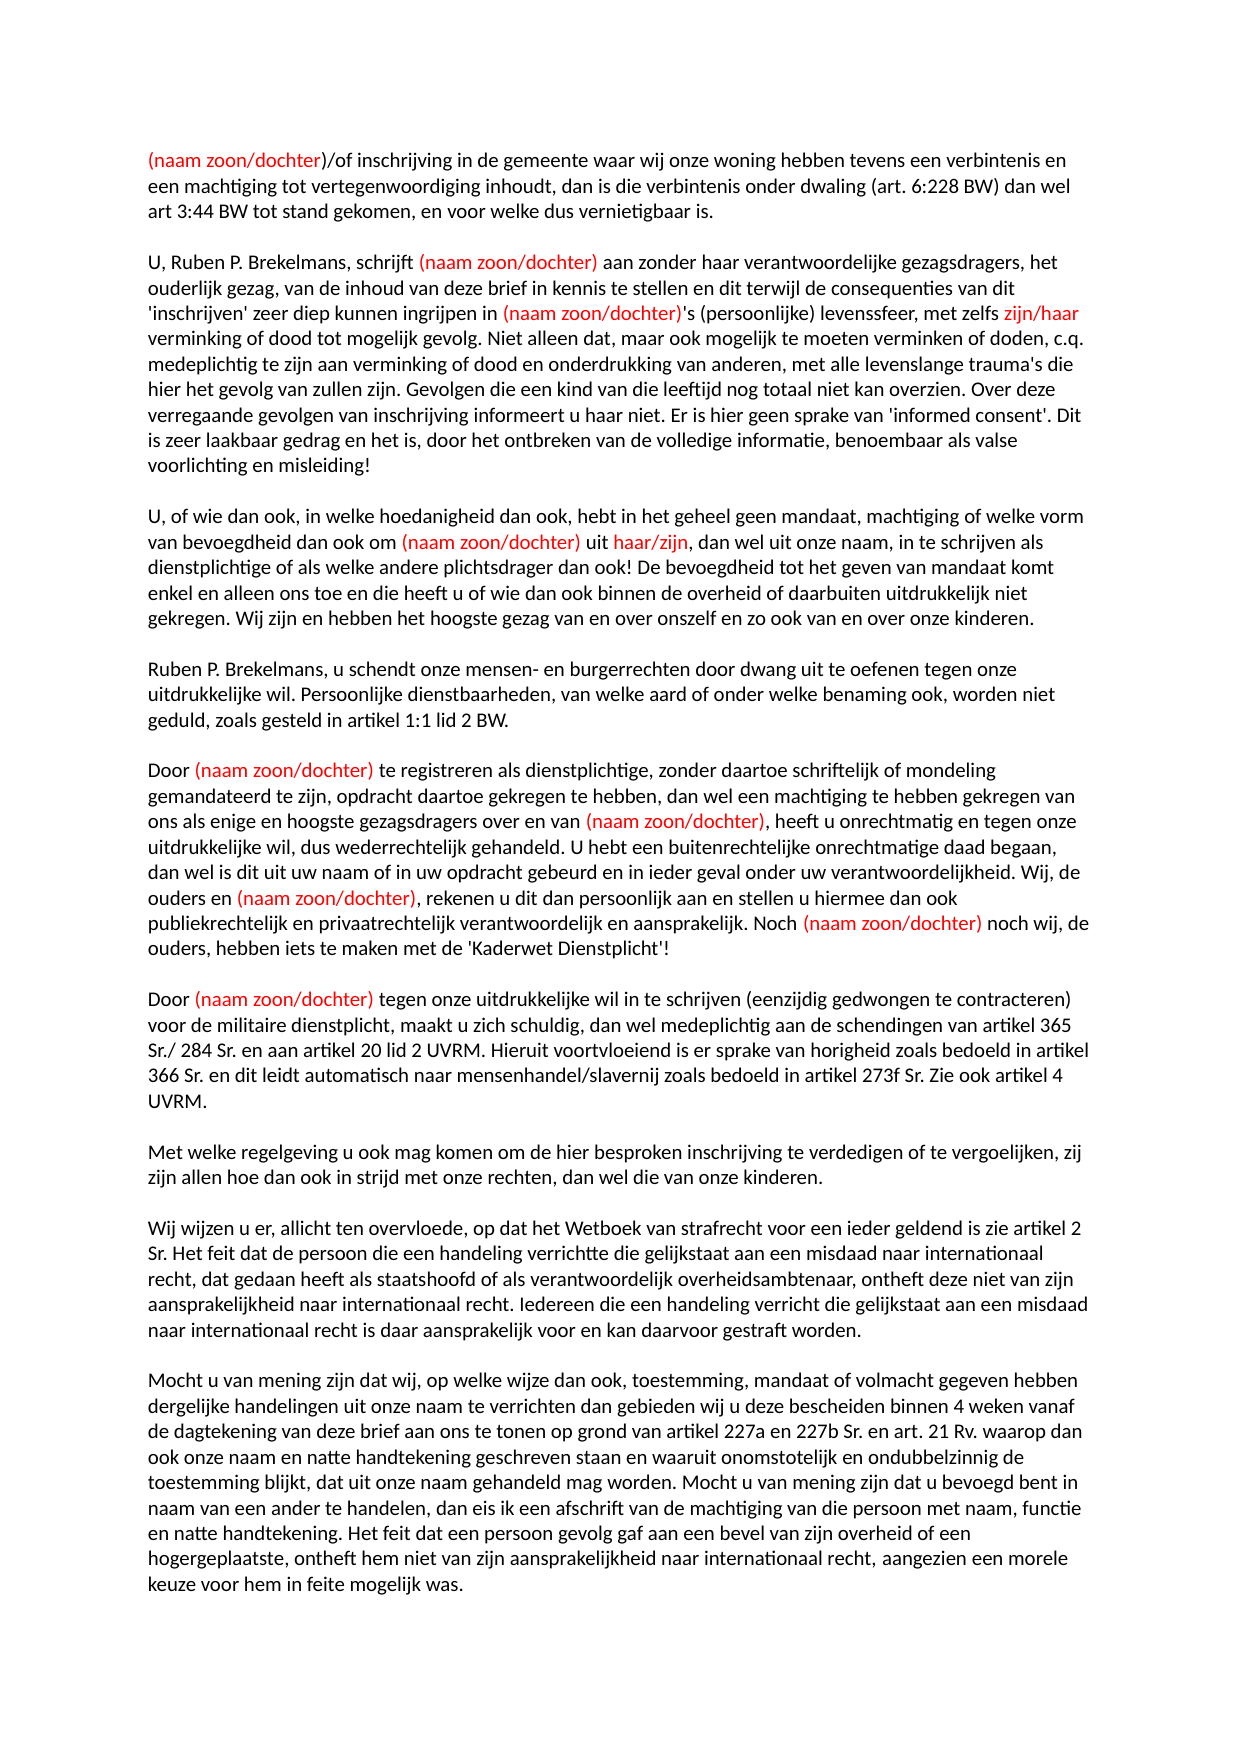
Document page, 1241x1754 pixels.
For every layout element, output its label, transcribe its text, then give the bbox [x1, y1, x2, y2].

text U, Ruben P. Brekelmans, schrijft (naam zoon/dochter) aan zonder haar verantwoordelijke gezagsdragers, het ouderlijk gezag, van de inhoud van deze brief in kennis te stellen en dit terwijl de consequenties van dit 'inschrijven' zeer diep kunnen ingrijpen in (naam zoon/dochter)'s (persoonlijke) levenssfeer, met zelfs zijn/haar verminking of dood tot mogelijk gevolg. Niet alleen dat, maar ook mogelijk te moeten verminken of doden, c.q. medeplichtig te zijn aan verminking of dood en onderdrukking van anderen, met alle levenslange trauma's die hier het gevolg van zullen zijn. Gevolgen die een kind van die leeftijd nog totaal niet kan overzien. Over deze verregaande gevolgen van inschrijving informeert u haar niet. Er is hier geen sprake van 'informed consent'. Dit is zeer laakbaar gedrag en het is, door het ontbreken van de volledige informatie, benoembaar als valse voorlichting en misleiding! [148, 249, 1093, 478]
text Met welke regelgeving u ook mag komen om de hier besproken inschrijving te verdedigen of te vergoelijken, zij zijn allen hoe dan ook in strijd met onze rechten, dan wel die van onze kinderen. [148, 1139, 1093, 1190]
text (naam zoon/dochter)/of inschrijving in de gemeente waar wij onze woning hebben tevens een verbintenis en een machtiging tot vertegenwoordiging inhoudt, dan is die verbintenis onder dwaling (art. 6:228 BW) dan wel art 3:44 BW tot stand gekomen, en voor welke dus vernietigbaar is. [148, 148, 1093, 224]
text Ruben P. Brekelmans, u schendt onze mensen- en burgerrechten door dwang uit te oefenen tegen onze uitdrukkelijke wil. Persoonlijke dienstbaarheden, van welke aard of onder welke benaming ook, worden niet geduld, zoals gesteld in artikel 1:1 lid 2 BW. [148, 656, 1093, 732]
text Mocht u van mening zijn dat wij, op welke wijze dan ook, toestemming, mandaat of volmacht gegeven hebben dergelijke handelingen uit onze naam te verrichten dan gebieden wij u deze bescheiden binnen 4 weken vanaf de dagtekening van deze brief aan ons te tonen op grond van artikel 227a en 227b Sr. en art. 21 Rv. waarop dan ook onze naam en natte handtekening geschreven staan en waaruit onomstotelijk en ondubbelzinnig de toestemming blijkt, dat uit onze naam gehandeld mag worden. Mocht u van mening zijn dat u bevoegd bent in naam van een ander te handelen, dan eis ik een afschrift van de machtiging van die persoon met naam, functie en natte handtekening. Het feit dat een persoon gevolg gaf aan een bevel van zijn overheid of een hogergeplaatste, ontheft hem niet van zijn aansprakelijkheid naar internationaal recht, aangezien een morele keuze voor hem in feite mogelijk was. [148, 1368, 1093, 1596]
text U, of wie dan ook, in welke hoedanigheid dan ook, hebt in het geheel geen mandaat, machtiging of welke vorm van bevoegdheid dan ook om (naam zoon/dochter) uit haar/zijn, dan wel uit onze naam, in te schrijven als dienstplichtige of als welke andere plichtsdrager dan ook! De bevoegdheid tot het geven van mandaat komt enkel en alleen ons toe en die heeft u of wie dan ook binnen de overheid of daarbuiten uitdrukkelijk niet gekregen. Wij zijn en hebben het hoogste gezag van en over onszelf en zo ook van en over onze kinderen. [148, 503, 1093, 631]
text Door (naam zoon/dochter) tegen onze uitdrukkelijke wil in te schrijven (eenzijdig gedwongen te contracteren) voor de militaire dienstplicht, maakt u zich schuldig, dan wel medeplichtig aan de schendingen van artikel 365 Sr./ 284 Sr. en aan artikel 20 lid 2 UVRM. Hieruit voortvloeiend is er sprake van horigheid zoals bedoeld in artikel 366 Sr. en dit leidt automatisch naar mensenhandel/slavernij zoals bedoeld in artikel 273f Sr. Zie ook artikel 4 UVRM. [148, 986, 1093, 1113]
text Door (naam zoon/dochter) te registreren als dienstplichtige, zonder daartoe schriftelijk of mondeling gemandateerd te zijn, opdracht daartoe gekregen te hebben, dan wel een machtiging te hebben gekregen van ons als enige en hoogste gezagsdragers over en van (naam zoon/dochter), heeft u onrechtmatig en tegen onze uitdrukkelijke wil, dus wederrechtelijk gehandeld. U hebt een buitenrechtelijke onrechtmatige daad begaan, dan wel is dit uit uw naam of in uw opdracht gebeurd en in ieder geval onder uw verantwoordelijkheid. Wij, de ouders en (naam zoon/dochter), rekenen u dit dan persoonlijk aan en stellen u hiermee dan ook publiekrechtelijk en privaatrechtelijk verantwoordelijk en aansprakelijk. Noch (naam zoon/dochter) noch wij, de ouders, hebben iets te maken met de 'Kaderwet Dienstplicht'! [148, 758, 1093, 961]
text Wij wijzen u er, allicht ten overvloede, op dat het Wetboek van strafrecht voor een ieder geldend is zie artikel 2 Sr. Het feit dat de persoon die een handeling verrichtte die gelijkstaat aan een misdaad naar internationaal recht, dat gedaan heeft als staatshoofd of als verantwoordelijk overheidsambtenaar, ontheft deze niet van zijn aansprakelijkheid naar internationaal recht. Iedereen die een handeling verricht die gelijkstaat aan een misdaad naar internationaal recht is daar aansprakelijk voor en kan daarvoor gestraft worden. [148, 1215, 1093, 1342]
